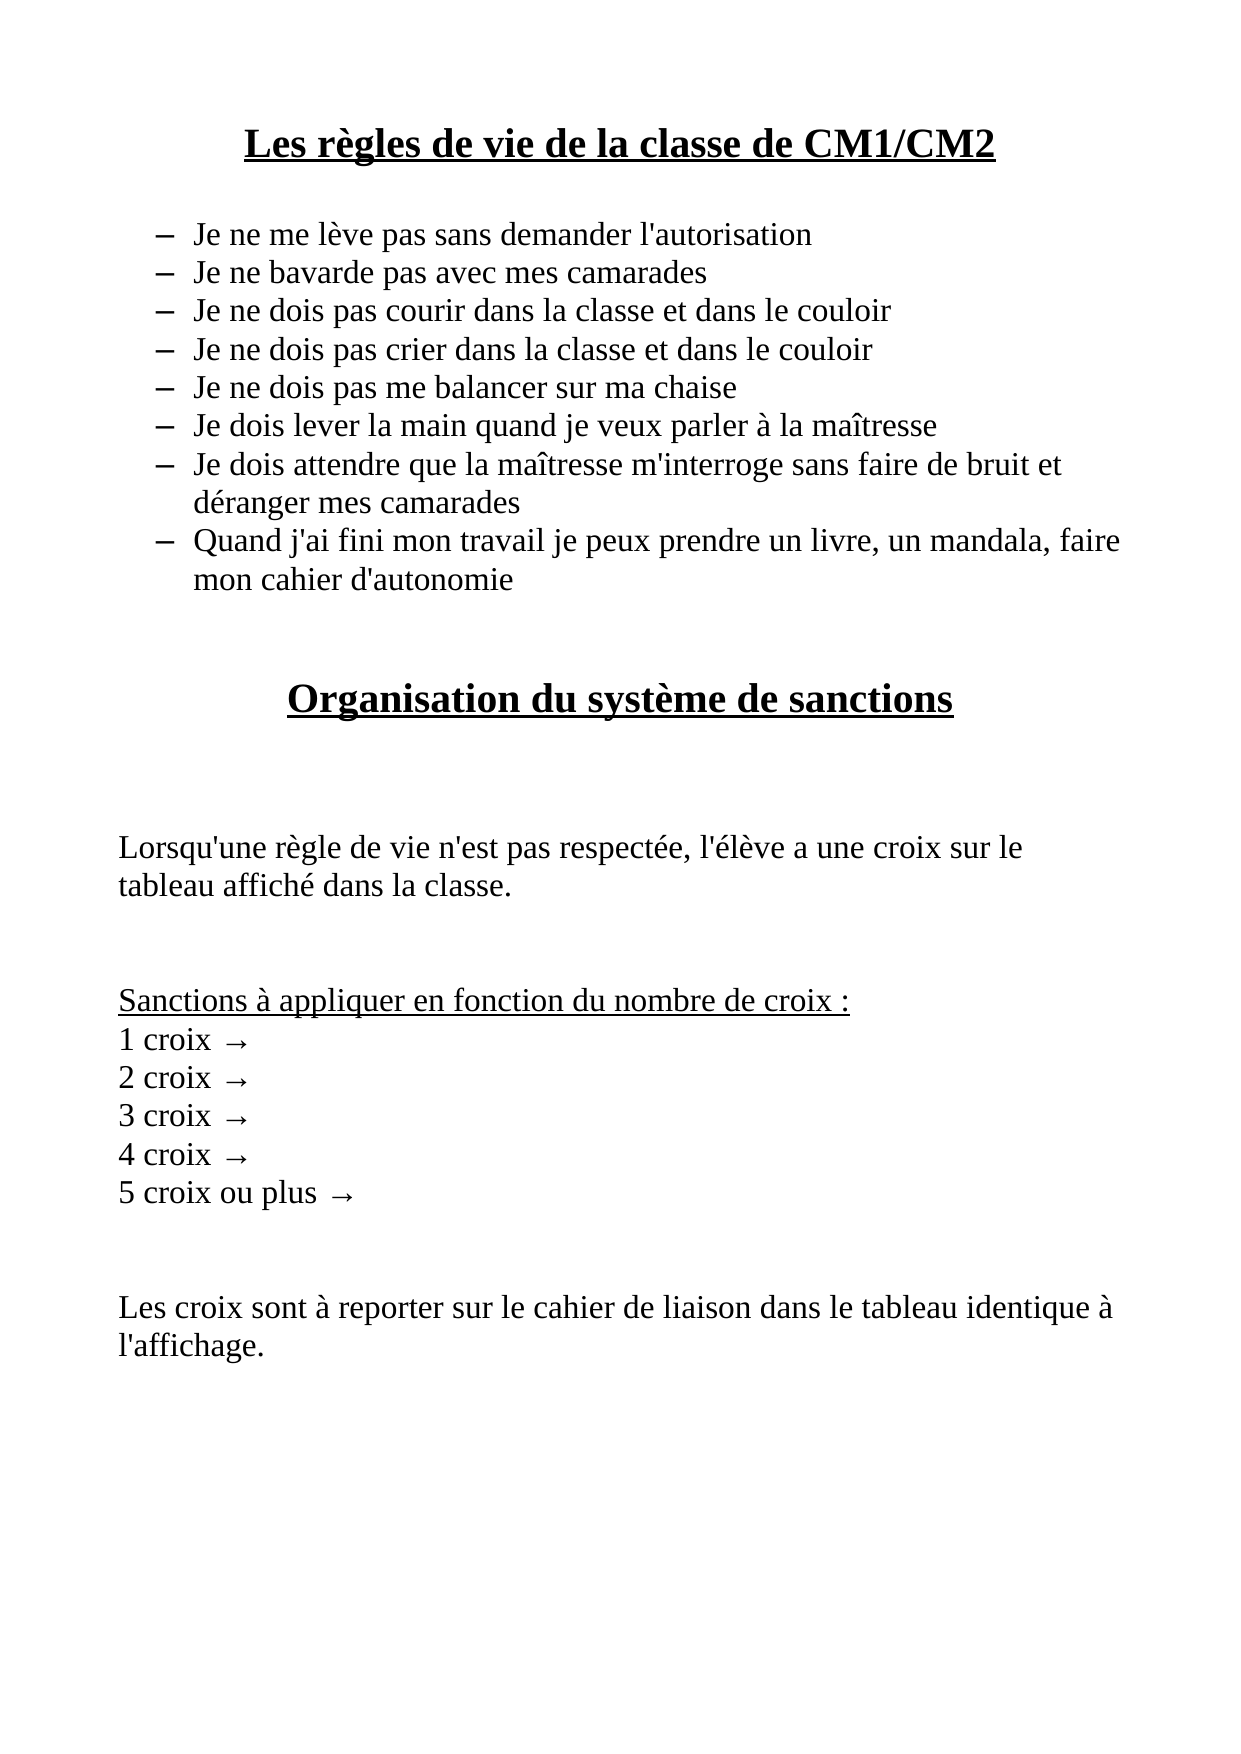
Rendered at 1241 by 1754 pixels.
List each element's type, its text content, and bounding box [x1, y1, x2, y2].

list Je ne dois pas courir dans la classe et dans le couloir [156, 291, 1122, 329]
text 1 croix → [118, 1019, 1122, 1057]
list Quand j'ai fini mon travail je peux prendre un livre, un mandala, faire mon cahier d'autonomie [156, 521, 1122, 597]
text 2 croix → [118, 1057, 1122, 1096]
text Sanctions à appliquer en fonction du nombre de croix : [118, 981, 1122, 1019]
text 5 croix ou plus → [118, 1172, 1122, 1211]
text Les croix sont à reporter sur le cahier de liaison dans le tableau identique à l'affichage. [118, 1287, 1122, 1364]
text Les règles de vie de la classe de CM1/CM2 [118, 118, 1122, 166]
text 3 croix → [118, 1096, 1122, 1134]
list Je ne me lève pas sans demander l'autorisation [156, 214, 1122, 252]
text Organisation du système de sanctions [118, 674, 1122, 722]
list Je ne dois pas me balancer sur ma chaise [156, 367, 1122, 406]
list Je dois attendre que la maîtresse m'interroge sans faire de bruit et déranger mes camarades [156, 444, 1122, 521]
list Je ne bavarde pas avec mes camarades [156, 252, 1122, 291]
list Je dois lever la main quand je veux parler à la maîtresse [156, 406, 1122, 444]
list Je ne dois pas crier dans la classe et dans le couloir [156, 329, 1122, 367]
text 4 croix → [118, 1134, 1122, 1172]
text Lorsqu'une règle de vie n'est pas respectée, l'élève a une croix sur le tableau affiché dans la classe. [118, 827, 1122, 904]
